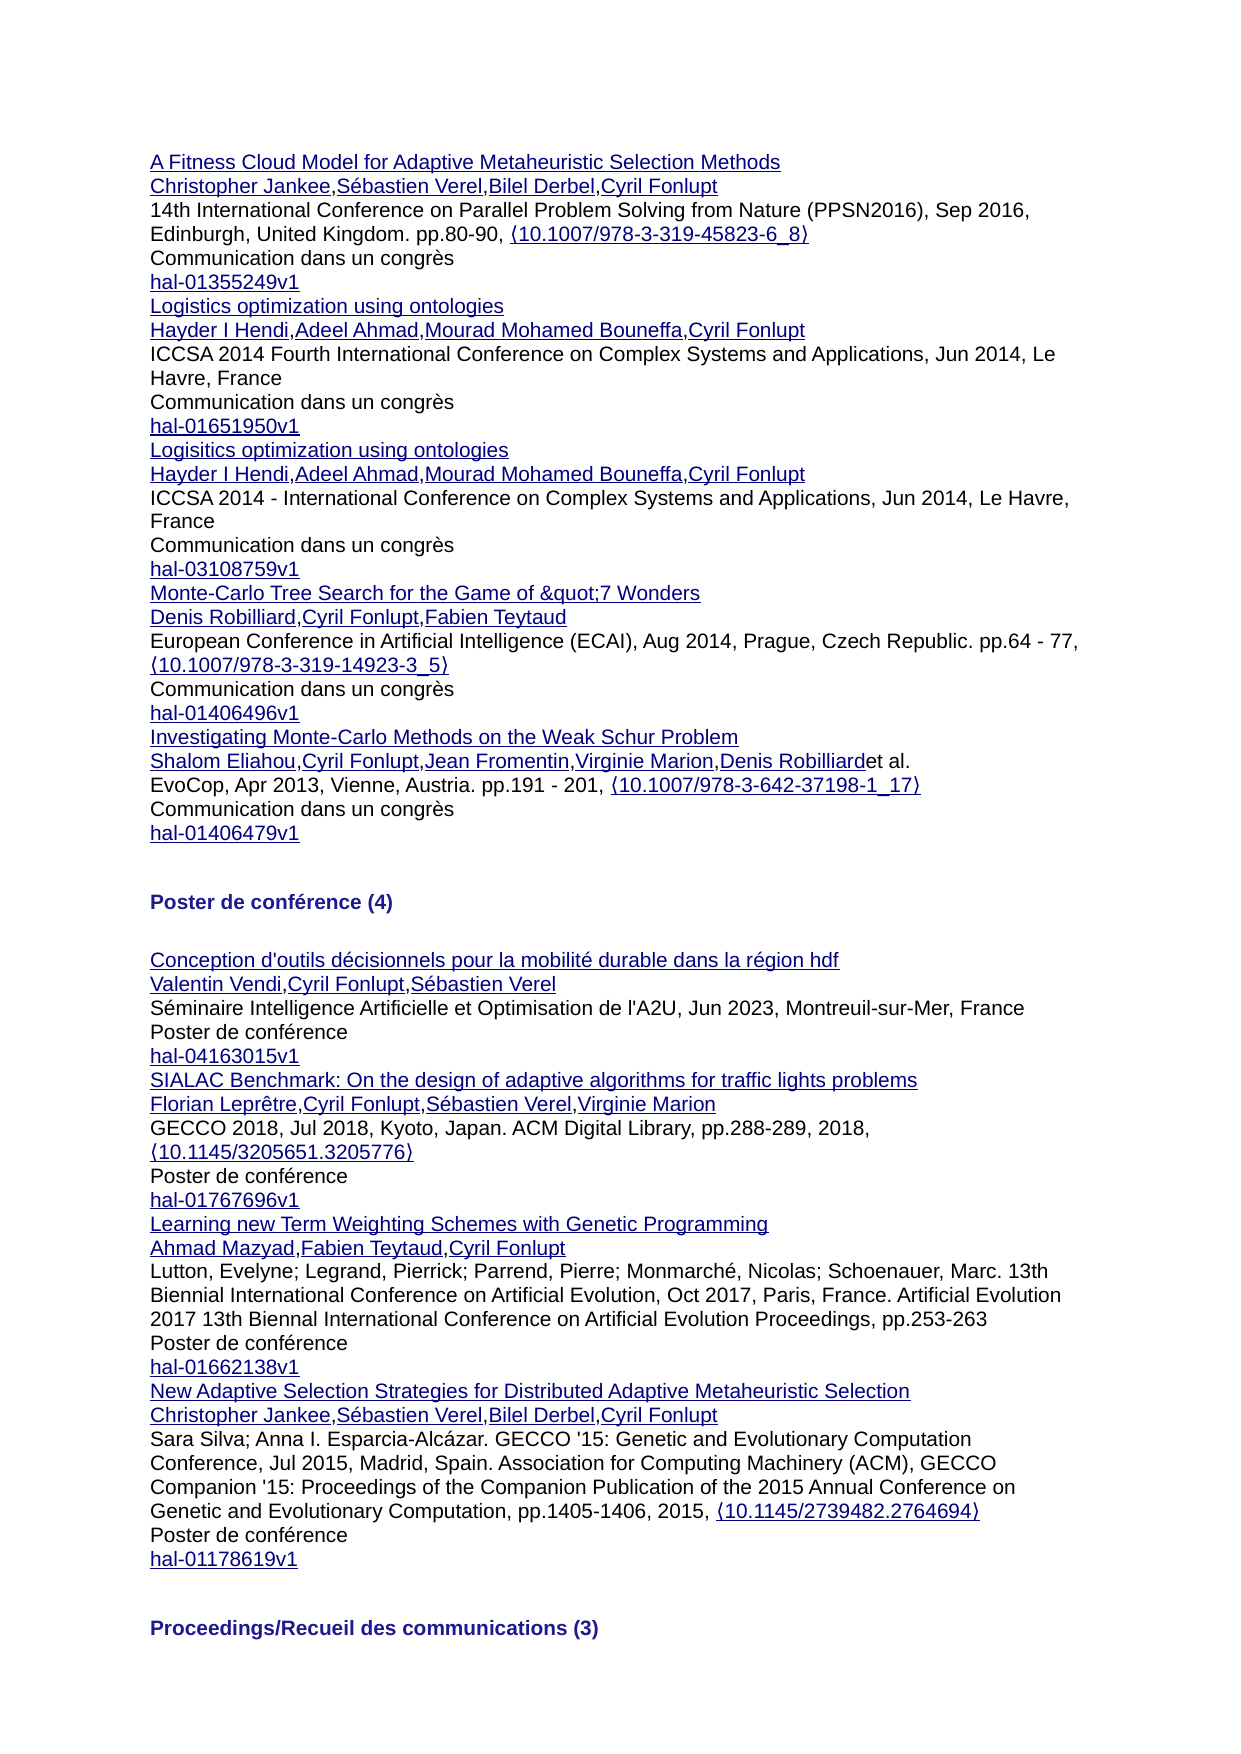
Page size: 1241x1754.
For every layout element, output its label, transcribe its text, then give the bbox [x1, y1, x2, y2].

table_cell Learning new Term Weighting Schemes with Genetic Programming Ahmad Mazyad,Fabien Teytaud,Cyril Fonlupt Lutton, Evelyne; Legrand, Pierrick; Parrend, Pierre; Monmarché, Nicolas; Schoenauer, Marc. 13th Biennial International Conference on Artificial Evolution, Oct 2017, Paris, France. Artificial Evolution 2017 13th Biennal International Conference on Artificial Evolution Proceedings, pp.253-263 Poster de conférence hal-01662138v1 [150, 1211, 1090, 1379]
table_cell Monte-Carlo Tree Search for the Game of &quot;7 Wonders Denis Robilliard,Cyril Fonlupt,Fabien Teytaud European Conference in Artificial Intelligence (ECAI), Aug 2014, Prague, Czech Republic. pp.64 - 77, ⟨10.1007/978-3-319-14923-3_5⟩ Communication dans un congrès hal-01406496v1 [150, 581, 1090, 725]
subtitle Poster de conférence (4) [150, 889, 1090, 913]
table_cell SIALAC Benchmark: On the design of adaptive algorithms for traffic lights problems Florian Leprêtre,Cyril Fonlupt,Sébastien Verel,Virginie Marion GECCO 2018, Jul 2018, Kyoto, Japan. ACM Digital Library, pp.288-289, 2018, ⟨10.1145/3205651.3205776⟩ Poster de conférence hal-01767696v1 [150, 1068, 1090, 1211]
table_cell Logisitics optimization using ontologies Hayder I Hendi,Adeel Ahmad,Mourad Mohamed Bouneffa,Cyril Fonlupt ICCSA 2014 - International Conference on Complex Systems and Applications, Jun 2014, Le Havre, France Communication dans un congrès hal-03108759v1 [150, 438, 1090, 581]
table_header Conception d'outils décisionnels pour la mobilité durable dans la région hdf Valentin Vendi,Cyril Fonlupt,Sébastien Verel Séminaire Intelligence Artificielle et Optimisation de l'A2U, Jun 2023, Montreuil-sur-Mer, France Poster de conférence hal-04163015v1 [150, 948, 1090, 1068]
table_cell A Fitness Cloud Model for Adaptive Metaheuristic Selection Methods Christopher Jankee,Sébastien Verel,Bilel Derbel,Cyril Fonlupt 14th International Conference on Parallel Problem Solving from Nature (PPSN2016), Sep 2016, Edinburgh, United Kingdom. pp.80-90, ⟨10.1007/978-3-319-45823-6_8⟩ Communication dans un congrès hal-01355249v1 [150, 150, 1090, 294]
table_cell Logistics optimization using ontologies Hayder I Hendi,Adeel Ahmad,Mourad Mohamed Bouneffa,Cyril Fonlupt ICCSA 2014 Fourth International Conference on Complex Systems and Applications, Jun 2014, Le Havre, France Communication dans un congrès hal-01651950v1 [150, 294, 1090, 437]
table_cell New Adaptive Selection Strategies for Distributed Adaptive Metaheuristic Selection Christopher Jankee,Sébastien Verel,Bilel Derbel,Cyril Fonlupt Sara Silva; Anna I. Esparcia-Alcázar. GECCO '15: Genetic and Evolutionary Computation Conference, Jul 2015, Madrid, Spain. Association for Computing Machinery (ACM), GECCO Companion '15: Proceedings of the Companion Publication of the 2015 Annual Conference on Genetic and Evolutionary Computation, pp.1405-1406, 2015, ⟨10.1145/2739482.2764694⟩ Poster de conférence hal-01178619v1 [150, 1379, 1090, 1571]
table_cell Investigating Monte-Carlo Methods on the Weak Schur Problem Shalom Eliahou,Cyril Fonlupt,Jean Fromentin,Virginie Marion,Denis Robilliardet al. EvoCop, Apr 2013, Vienne, Austria. pp.191 - 201, ⟨10.1007/978-3-642-37198-1_17⟩ Communication dans un congrès hal-01406479v1 [150, 725, 1090, 845]
subtitle Proceedings/Recueil des communications (3) [150, 1616, 1090, 1639]
